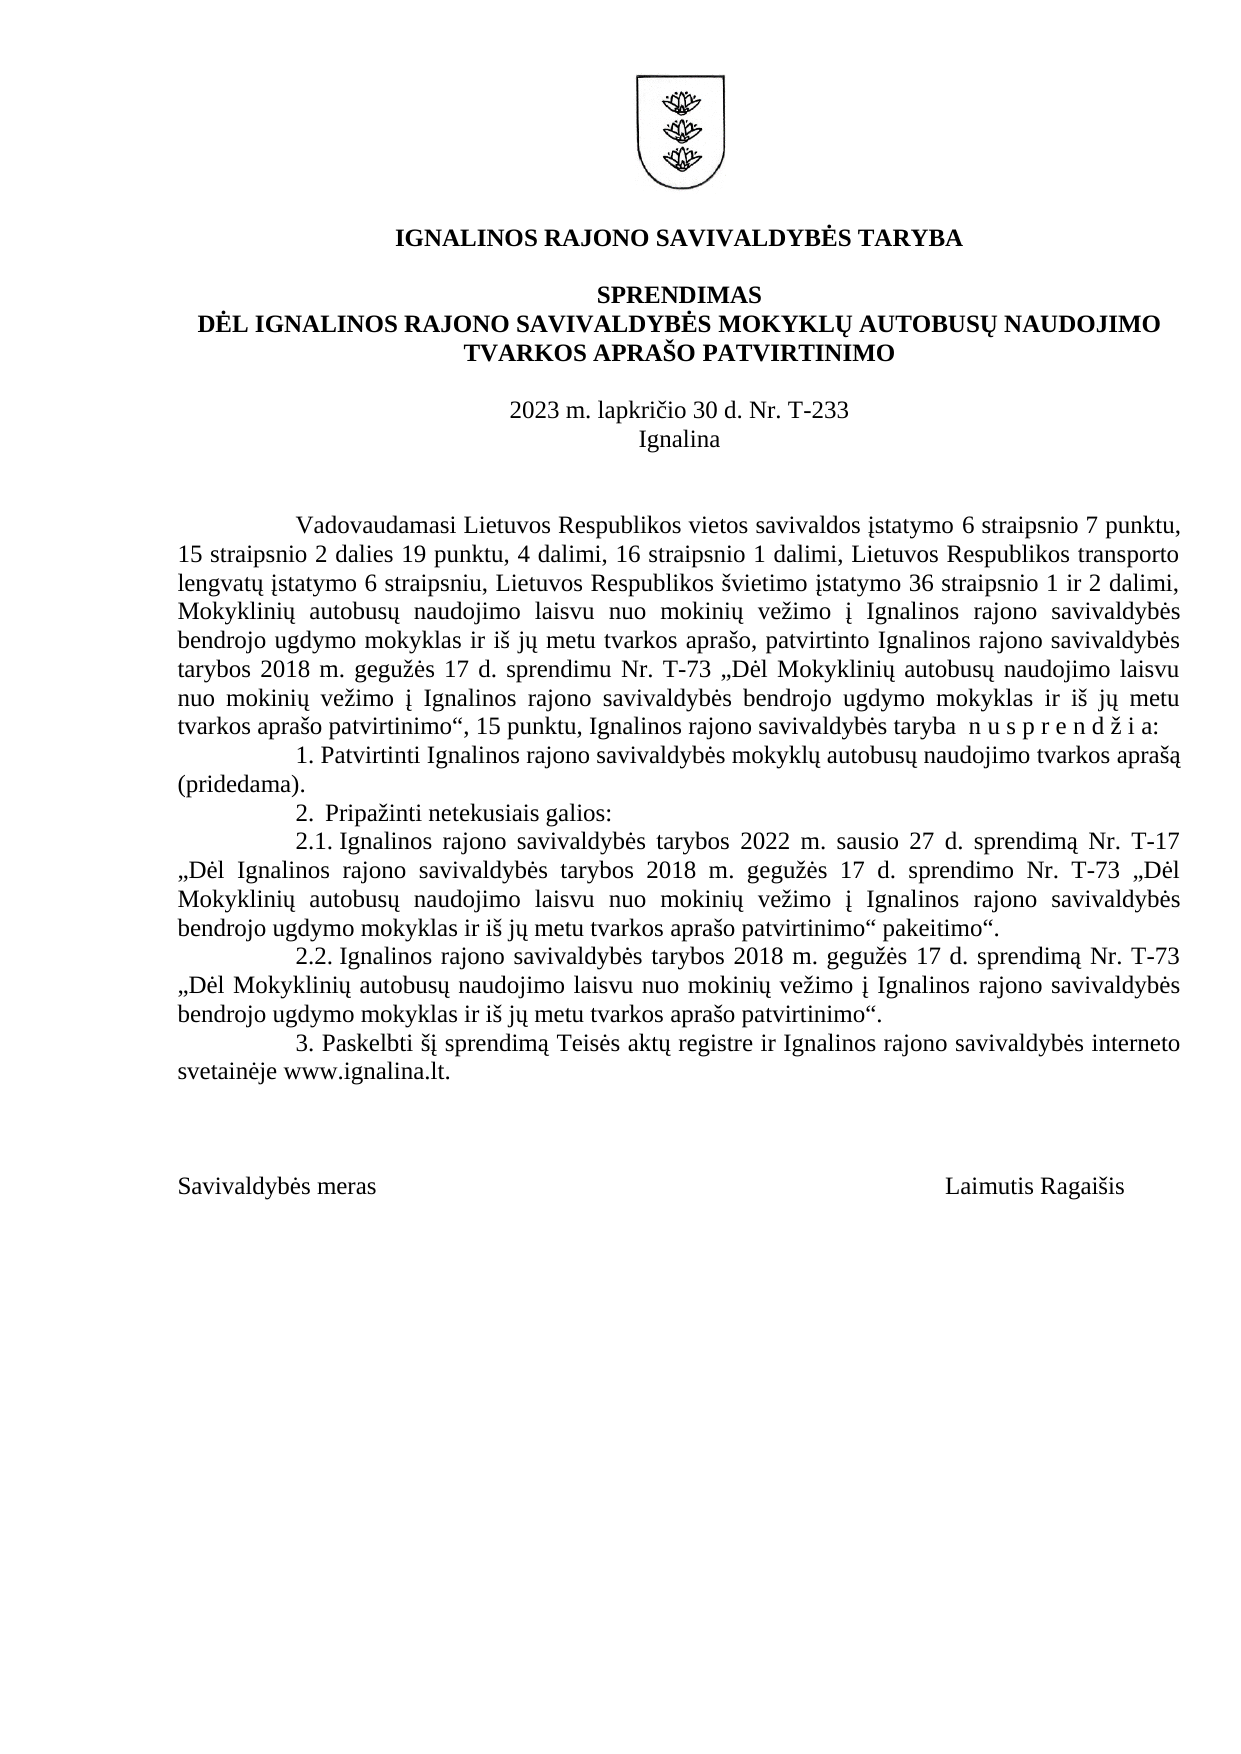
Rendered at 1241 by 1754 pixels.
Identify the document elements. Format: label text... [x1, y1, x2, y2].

text DĖL IGNALINOS RAJONO SAVIVALDYBĖS MOKYKLŲ AUTOBUSŲ NAUDOJIMO TVARKOS APRAŠO PATVIRTINIMO [177, 309, 1181, 366]
text 2.1. Ignalinos rajono savivaldybės tarybos 2022 m. sausio 27 d. sprendimą Nr. T-17 „Dėl Ignalinos rajono savivaldybės tarybos 2018 m. gegužės 17 d. sprendimo Nr. T-73 „Dėl Mokyklinių autobusų naudojimo laisvu nuo mokinių vežimo į Ignalinos rajono savivaldybės bendrojo ugdymo mokyklas ir iš jų metu tvarkos aprašo patvirtinimo“ pakeitimo“. [177, 826, 1181, 941]
text Ignalina [177, 424, 1181, 453]
text 2.2. Ignalinos rajono savivaldybės tarybos 2018 m. gegužės 17 d. sprendimą Nr. T-73 „Dėl Mokyklinių autobusų naudojimo laisvu nuo mokinių vežimo į Ignalinos rajono savivaldybės bendrojo ugdymo mokyklas ir iš jų metu tvarkos aprašo patvirtinimo“. [177, 941, 1181, 1028]
text 2. Pripažinti netekusiais galios: [177, 798, 1181, 826]
text Savivaldybės meras Laimutis Ragaišis [177, 1171, 1181, 1200]
text 3. Paskelbti šį sprendimą Teisės aktų registre ir Ignalinos rajono savivaldybės interneto svetainėje www.ignalina.lt. [177, 1028, 1181, 1085]
text 2023 m. lapkričio 30 d. Nr. T-233 [177, 395, 1181, 424]
text 1. Patvirtinti Ignalinos rajono savivaldybės mokyklų autobusų naudojimo tvarkos aprašą (pridedama). [177, 740, 1181, 798]
text SPRENDIMAS [177, 280, 1181, 309]
text Vadovaudamasi Lietuvos Respublikos vietos savivaldos įstatymo 6 straipsnio 7 punktu, 15 straipsnio 2 dalies 19 punktu, 4 dalimi, 16 straipsnio 1 dalimi, Lietuvos Respublikos transporto lengvatų įstatymo 6 straipsniu, Lietuvos Respublikos švietimo įstatymo 36 straipsnio 1 ir 2 dalimi, Mokyklinių autobusų naudojimo laisvu nuo mokinių vežimo į Ignalinos rajono savivaldybės bendrojo ugdymo mokyklas ir iš jų metu tvarkos aprašo, patvirtinto Ignalinos rajono savivaldybės tarybos 2018 m. gegužės 17 d. sprendimu Nr. T-73 „Dėl Mokyklinių autobusų naudojimo laisvu nuo mokinių vežimo į Ignalinos rajono savivaldybės bendrojo ugdymo mokyklas ir iš jų metu tvarkos aprašo patvirtinimo“, 15 punktu, Ignalinos rajono savivaldybės taryba n u s p r e n d ž i a: [177, 510, 1181, 740]
text IGNALINOS RAJONO SAVIVALDYBĖS TARYBA [177, 223, 1181, 251]
